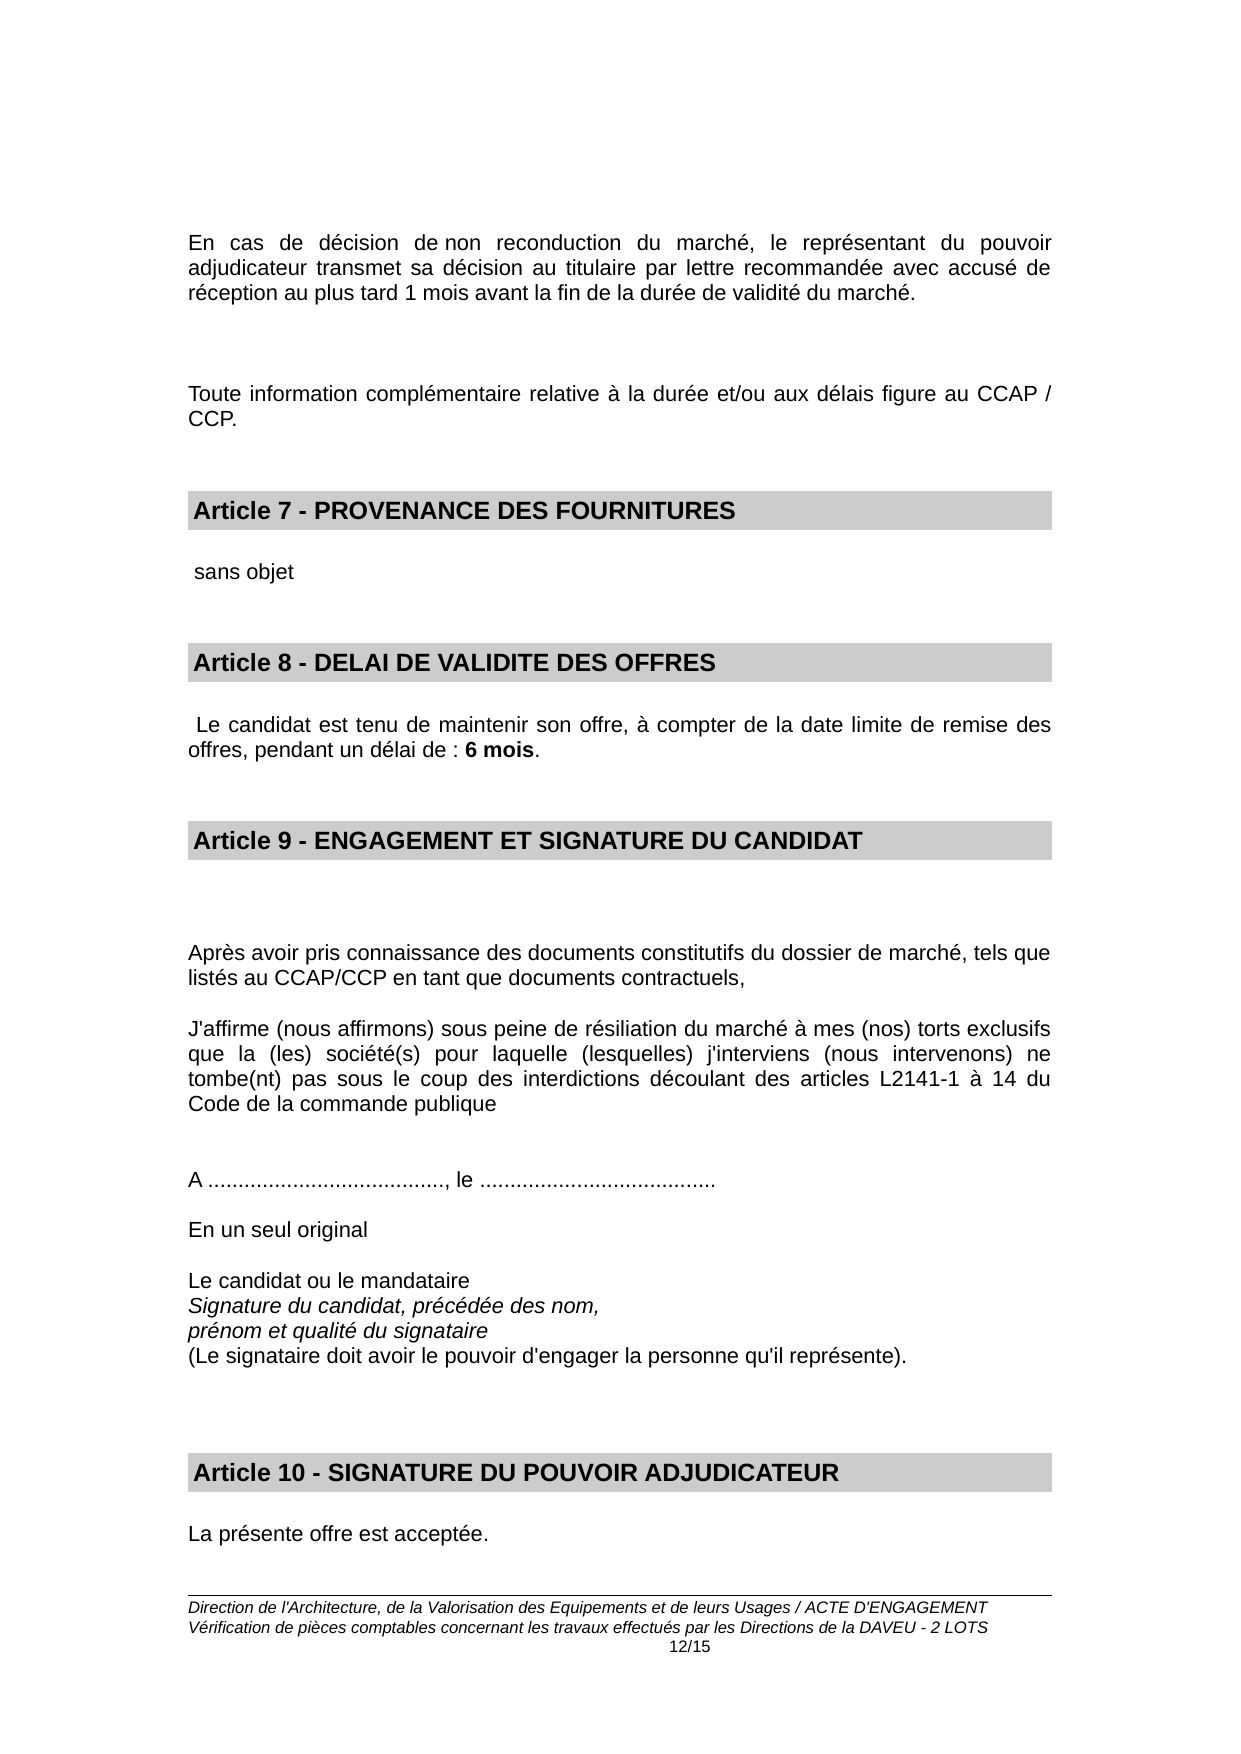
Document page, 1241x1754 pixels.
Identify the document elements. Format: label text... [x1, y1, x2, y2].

subtitle DELAI DE VALIDITE DES OFFRES [190, 646, 1050, 680]
text En cas de décision de non reconduction du marché, le représentant du pouvoir adjudicateur transmet sa décision au titulaire par lettre recommandée avec accusé de réception au plus tard 1 mois avant la fin de la durée de validité du marché. [188, 230, 1052, 305]
text Le candidat est tenu de maintenir son offre, à compter de la date limite de remise des offres, pendant un délai de : 6 mois. [188, 712, 1052, 762]
subtitle SIGNATURE DU POUVOIR ADJUDICATEUR [190, 1455, 1050, 1490]
text Signature du candidat, précédée des nom, [188, 1293, 1052, 1318]
subtitle ENGAGEMENT ET SIGNATURE DU CANDIDAT [190, 823, 1050, 858]
text sans objet [188, 559, 1052, 584]
text La présente offre est acceptée. [188, 1521, 1052, 1546]
text (Le signataire doit avoir le pouvoir d'engager la personne qu'il représente). [188, 1343, 1052, 1368]
text Toute information complémentaire relative à la durée et/ou aux délais figure au CCAP / CCP. [188, 381, 1052, 431]
text Le candidat ou le mandataire [188, 1268, 1052, 1293]
text Après avoir pris connaissance des documents constitutifs du dossier de marché, tels que listés au CCAP/CCP en tant que documents contractuels, [188, 940, 1052, 990]
text J'affirme (nous affirmons) sous peine de résiliation du marché à mes (nos) torts exclusifs que la (les) société(s) pour laquelle (lesquelles) j'interviens (nous intervenons) ne tombe(nt) pas sous le coup des interdictions découlant des articles L2141-1 à 14 du Code de la commande publique [188, 1016, 1052, 1116]
text En un seul original [188, 1217, 1052, 1242]
text prénom et qualité du signataire [188, 1318, 1052, 1343]
subtitle PROVENANCE DES FOURNITURES [190, 493, 1050, 527]
text A ......................................., le ....................................... [188, 1167, 1052, 1192]
